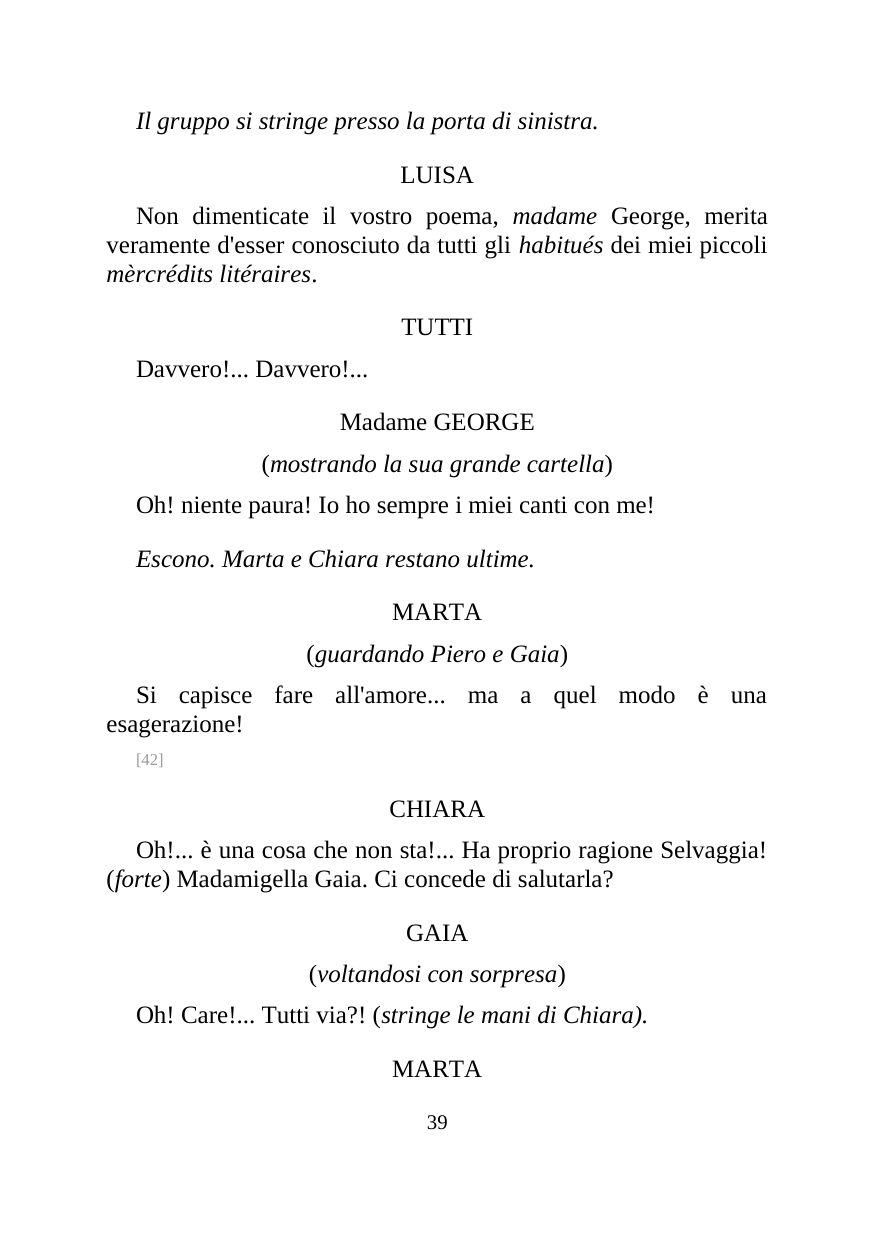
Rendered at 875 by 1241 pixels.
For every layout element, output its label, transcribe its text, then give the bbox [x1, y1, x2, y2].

text Il gruppo si stringe presso la porta di sinistra. [106, 106, 768, 135]
text Non dimenticate il vostro poema, madame George, merita veramente d'esser conosciuto da tutti gli habitués dei miei piccoli mèrcrédits litéraires. [106, 201, 768, 287]
text LUISA [106, 160, 768, 189]
text Oh!... è una cosa che non sta!... Ha proprio ragione Selvaggia! (forte) Madamigella Gaia. Ci concede di salutarla? [106, 835, 768, 893]
text Davvero!... Davvero!... [106, 354, 768, 382]
text MARTA [106, 1054, 768, 1083]
text Si capisce fare all'amore... ma a quel modo è una esagerazione! [106, 680, 768, 737]
text TUTTI [106, 312, 768, 341]
text Escono. Marta e Chiara restano ultime. [106, 544, 768, 572]
text Madame GEORGE [106, 407, 768, 436]
text [42] [164, 750, 768, 769]
text [42] [106, 750, 136, 769]
text (guardando Piero e Gaia) [106, 639, 768, 667]
text Oh! Care!... Tutti via?! (stringe le mani di Chiara). [106, 1000, 768, 1029]
text GAIA [106, 918, 768, 947]
text MARTA [106, 597, 768, 626]
text CHIARA [106, 794, 768, 823]
text (mostrando la sua grande cartella) [106, 449, 768, 477]
text Oh! niente paura! Io ho sempre i miei canti con me! [106, 490, 768, 519]
text (voltandosi con sorpresa) [106, 959, 768, 988]
